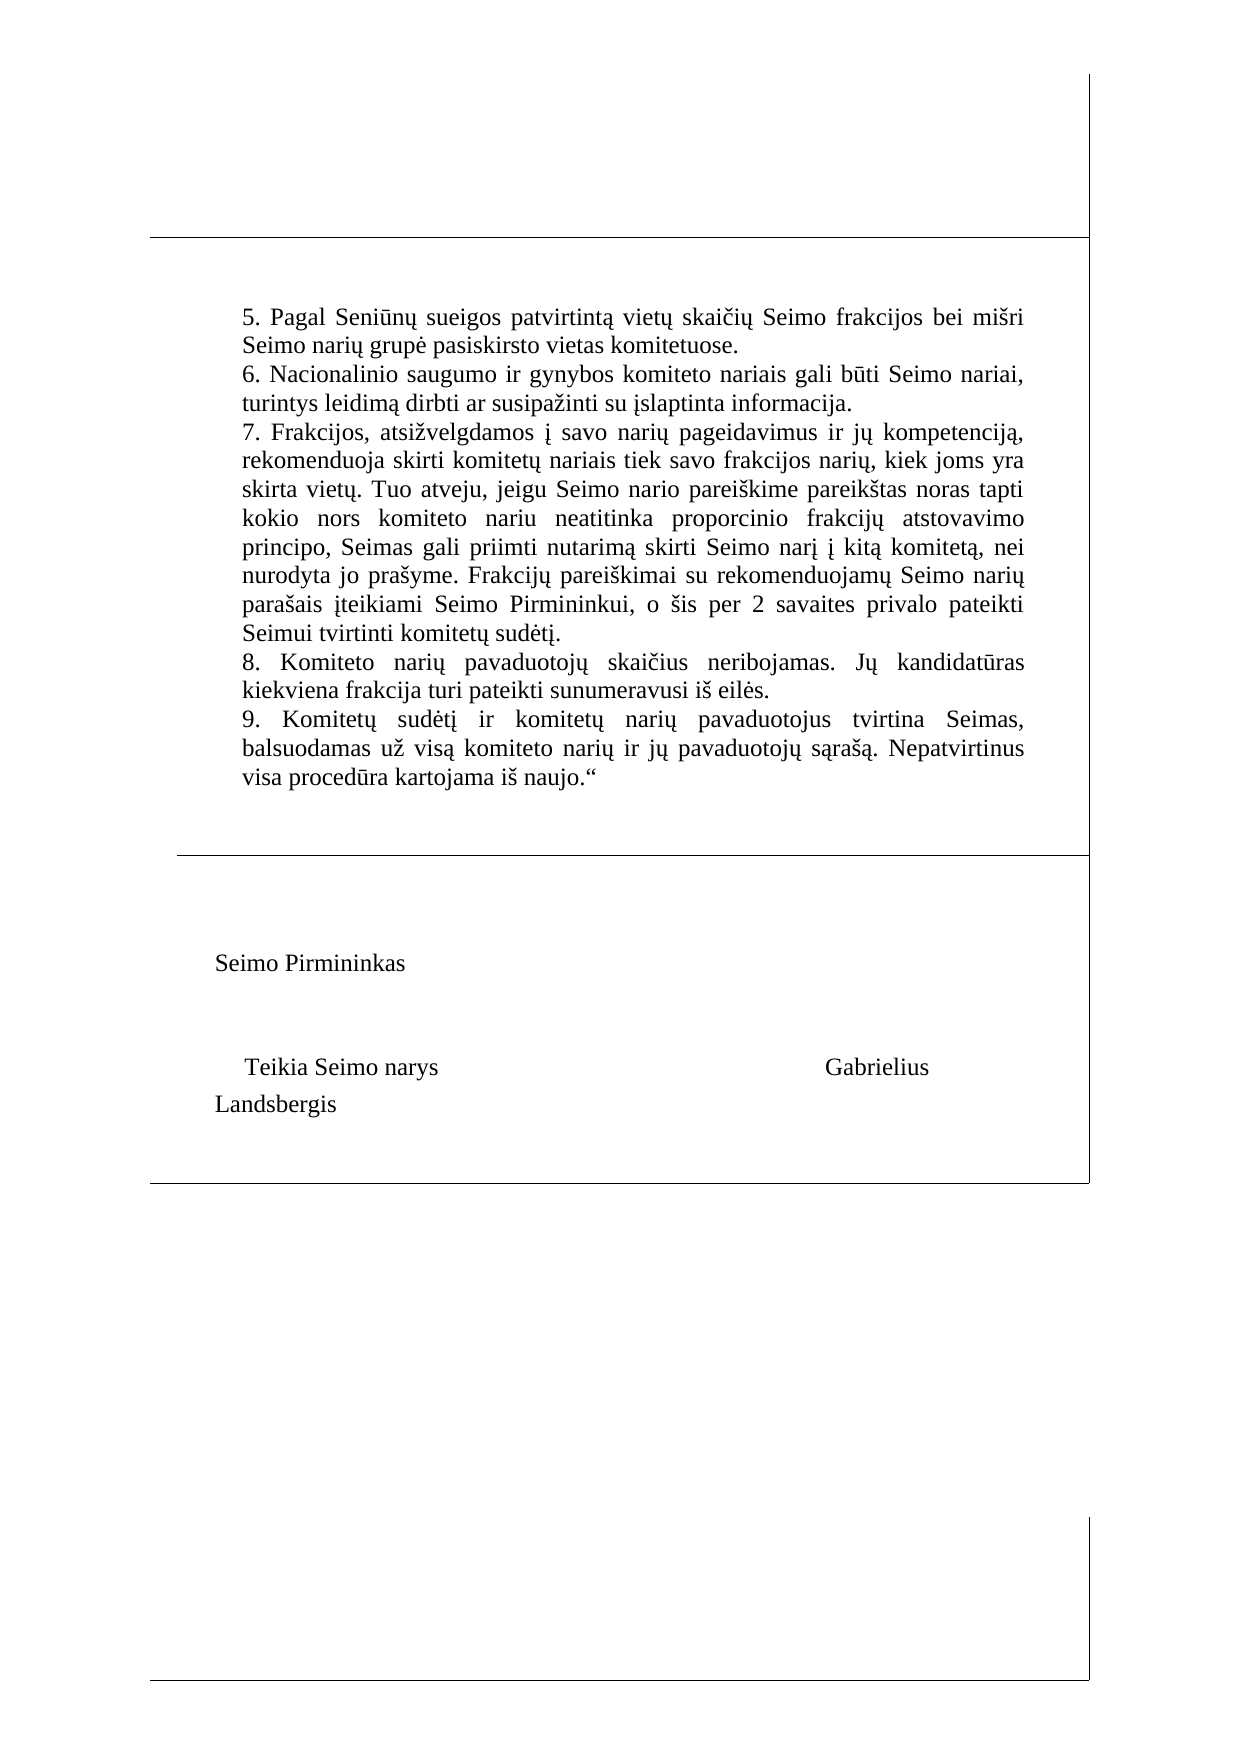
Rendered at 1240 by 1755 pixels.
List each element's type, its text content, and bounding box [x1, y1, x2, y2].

text 8. Komiteto narių pavaduotojų skaičius neribojamas. Jų kandidatūras kiekviena frakcija turi pateikti sunumeravusi iš eilės. [177, 647, 1089, 704]
text 9. Komitetų sudėtį ir komitetų narių pavaduotojus tvirtina Seimas, balsuodamas už visą komiteto narių ir jų pavaduotojų sąrašą. Nepatvirtinus visa procedūra kartojama iš naujo.“ [177, 704, 1089, 855]
text 6. Nacionalinio saugumo ir gynybos komiteto nariais gali būti Seimo nariai, turintys leidimą dirbti ar susipažinti su įslaptinta informacija. [177, 359, 1089, 417]
text 5. Pagal Seniūnų sueigos patvirtintą vietų skaičių Seimo frakcijos bei mišri Seimo narių grupė pasiskirsto vietas komitetuose. [177, 237, 1089, 359]
text Seimo Pirmininkas [150, 948, 1089, 977]
text Teikia Seimo narys Gabrielius Landsbergis [150, 1043, 1089, 1183]
text 7. Frakcijos, atsižvelgdamos į savo narių pageidavimus ir jų kompetenciją, rekomenduoja skirti komitetų nariais tiek savo frakcijos narių, kiek joms yra skirta vietų. Tuo atveju, jeigu Seimo nario pareiškime pareikštas noras tapti kokio nors komiteto nariu neatitinka proporcinio frakcijų atstovavimo principo, Seimas gali priimti nutarimą skirti Seimo narį į kitą komitetą, nei nurodyta jo prašyme. Frakcijų pareiškimai su rekomenduojamų Seimo narių parašais įteikiami Seimo Pirmininkui, o šis per 2 savaites privalo pateikti Seimui tvirtinti komitetų sudėtį. [177, 417, 1089, 647]
